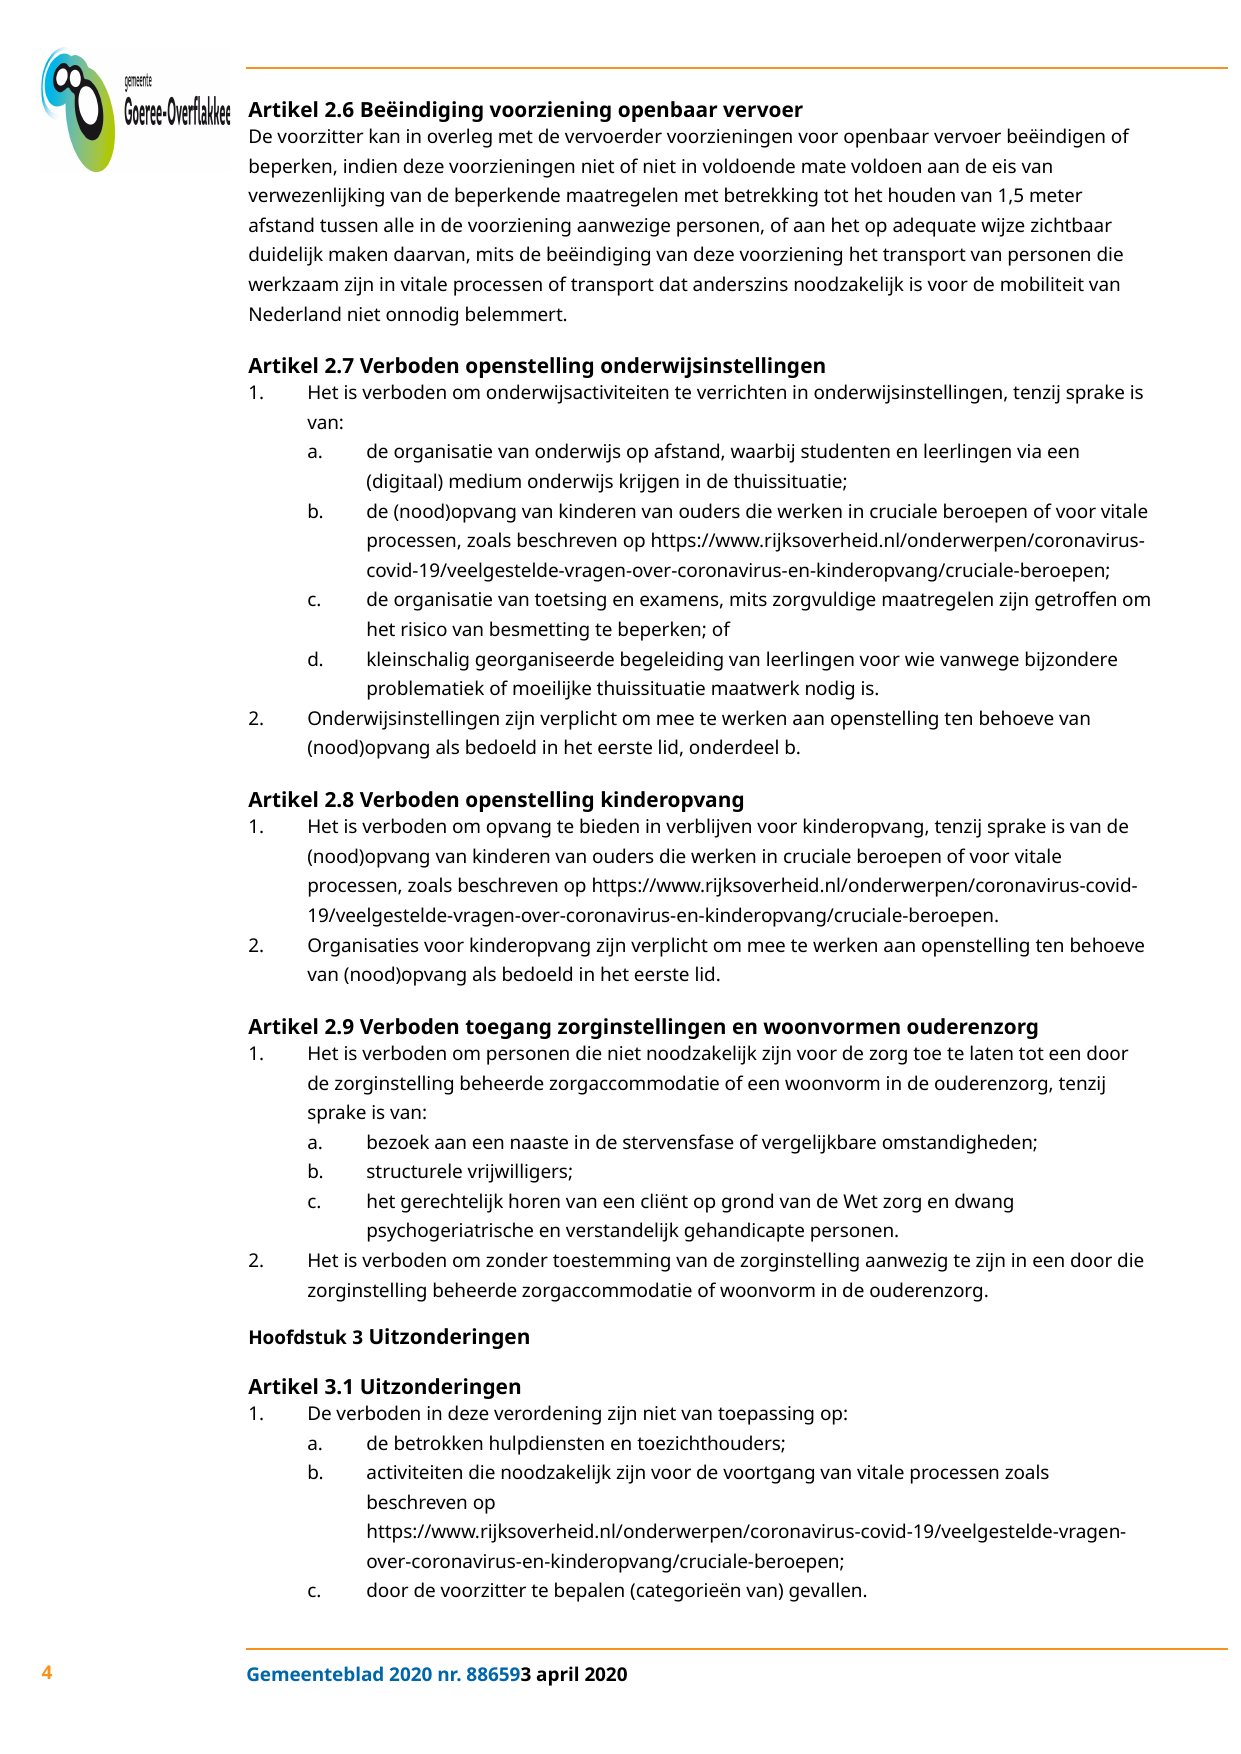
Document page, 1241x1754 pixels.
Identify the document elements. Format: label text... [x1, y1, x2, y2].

list Het is verboden om zonder toestemming van de zorginstelling aanwezig te zijn in een door die zorginstelling beheerde zorgaccommodatie of woonvorm in de ouderenzorg. [248, 1247, 1152, 1303]
list Het is verboden om personen die niet noodzakelijk zijn voor de zorg toe te laten tot een door de zorginstelling beheerde zorgaccommodatie of een woonvorm in de ouderenzorg, tenzij sprake is van: [248, 1040, 1152, 1125]
list activiteiten die noodzakelijk zijn voor de voortgang van vitale processen zoals beschreven op https://www.rijksoverheid.nl/onderwerpen/coronavirus-covid-19/veelgestelde-vragen-over-coronavirus-en-kinderopvang/cruciale-beroepen; [307, 1459, 1152, 1574]
list kleinschalig georganiseerde begeleiding van leerlingen voor wie vanwege bijzondere problematiek of moeilijke thuissituatie maatwerk nodig is. [307, 646, 1152, 701]
list bezoek aan een naaste in de stervensfase of vergelijkbare omstandigheden; [307, 1129, 1152, 1155]
list de organisatie van onderwijs op afstand, waarbij studenten en leerlingen via een (digitaal) medium onderwijs krijgen in de thuissituatie; [307, 439, 1152, 494]
text De voorzitter kan in overleg met de vervoerder voorzieningen voor openbaar vervoer beëindigen of beperken, indien deze voorzieningen niet of niet in voldoende mate voldoen aan de eis van verwezenlijking van de beperkende maatregelen met betrekking tot het houden van 1,5 meter afstand tussen alle in de voorziening aanwezige personen, of aan het op adequate wijze zichtbaar duidelijk maken daarvan, mits de beëindiging van deze voorziening het transport van personen die werkzaam zijn in vitale processen of transport dat anderszins noodzakelijk is voor de mobiliteit van Nederland niet onnodig belemmert. [248, 123, 1152, 326]
list de betrokken hulpdiensten en toezichthouders; [307, 1430, 1152, 1456]
list De verboden in deze verordening zijn niet van toepassing op: [248, 1400, 1152, 1426]
list Het is verboden om onderwijsactiviteiten te verrichten in onderwijsinstellingen, tenzij sprake is van: [248, 379, 1152, 435]
list de (nood)opvang van kinderen van ouders die werken in cruciale beroepen of voor vitale processen, zoals beschreven op https://www.rijksoverheid.nl/onderwerpen/coronavirus-covid-19/veelgestelde-vragen-over-coronavirus-en-kinderopvang/cruciale-beroepen; [307, 498, 1152, 583]
list de organisatie van toetsing en examens, mits zorgvuldige maatregelen zijn getroffen om het risico van besmetting te beperken; of [307, 587, 1152, 642]
list Organisaties voor kinderopvang zijn verplicht om mee te werken aan openstelling ten behoeve van (nood)opvang als bedoeld in het eerste lid. [248, 932, 1152, 987]
list door de voorzitter te bepalen (categorieën van) gevallen. [307, 1578, 1152, 1603]
text Artikel 2.8 Verboden openstelling kinderopvang [248, 785, 1152, 813]
list Onderwijsinstellingen zijn verplicht om mee te werken aan openstelling ten behoeve van (nood)opvang als bedoeld in het eerste lid, onderdeel b. [248, 705, 1152, 760]
text Artikel 3.1 Uitzonderingen [248, 1372, 1152, 1400]
text Hoofdstuk 3 Uitzonderingen [248, 1322, 1152, 1351]
list het gerechtelijk horen van een cliënt op grond van de Wet zorg en dwang psychogeriatrische en verstandelijk gehandicapte personen. [307, 1188, 1152, 1243]
text Artikel 2.6 Beëindiging voorziening openbaar vervoer [248, 95, 1152, 123]
text Artikel 2.9 Verboden toegang zorginstellingen en woonvormen ouderenzorg [248, 1012, 1152, 1040]
text Artikel 2.7 Verboden openstelling onderwijsinstellingen [248, 351, 1152, 379]
list structurele vrijwilligers; [307, 1158, 1152, 1184]
list Het is verboden om opvang te bieden in verblijven voor kinderopvang, tenzij sprake is van de (nood)opvang van kinderen van ouders die werken in cruciale beroepen of voor vitale processen, zoals beschreven op https://www.rijksoverheid.nl/onderwerpen/coronavirus-covid-19/veelgestelde-vragen-over-coronavirus-en-kinderopvang/cruciale-beroepen. [248, 813, 1152, 928]
picture [41, 47, 231, 172]
